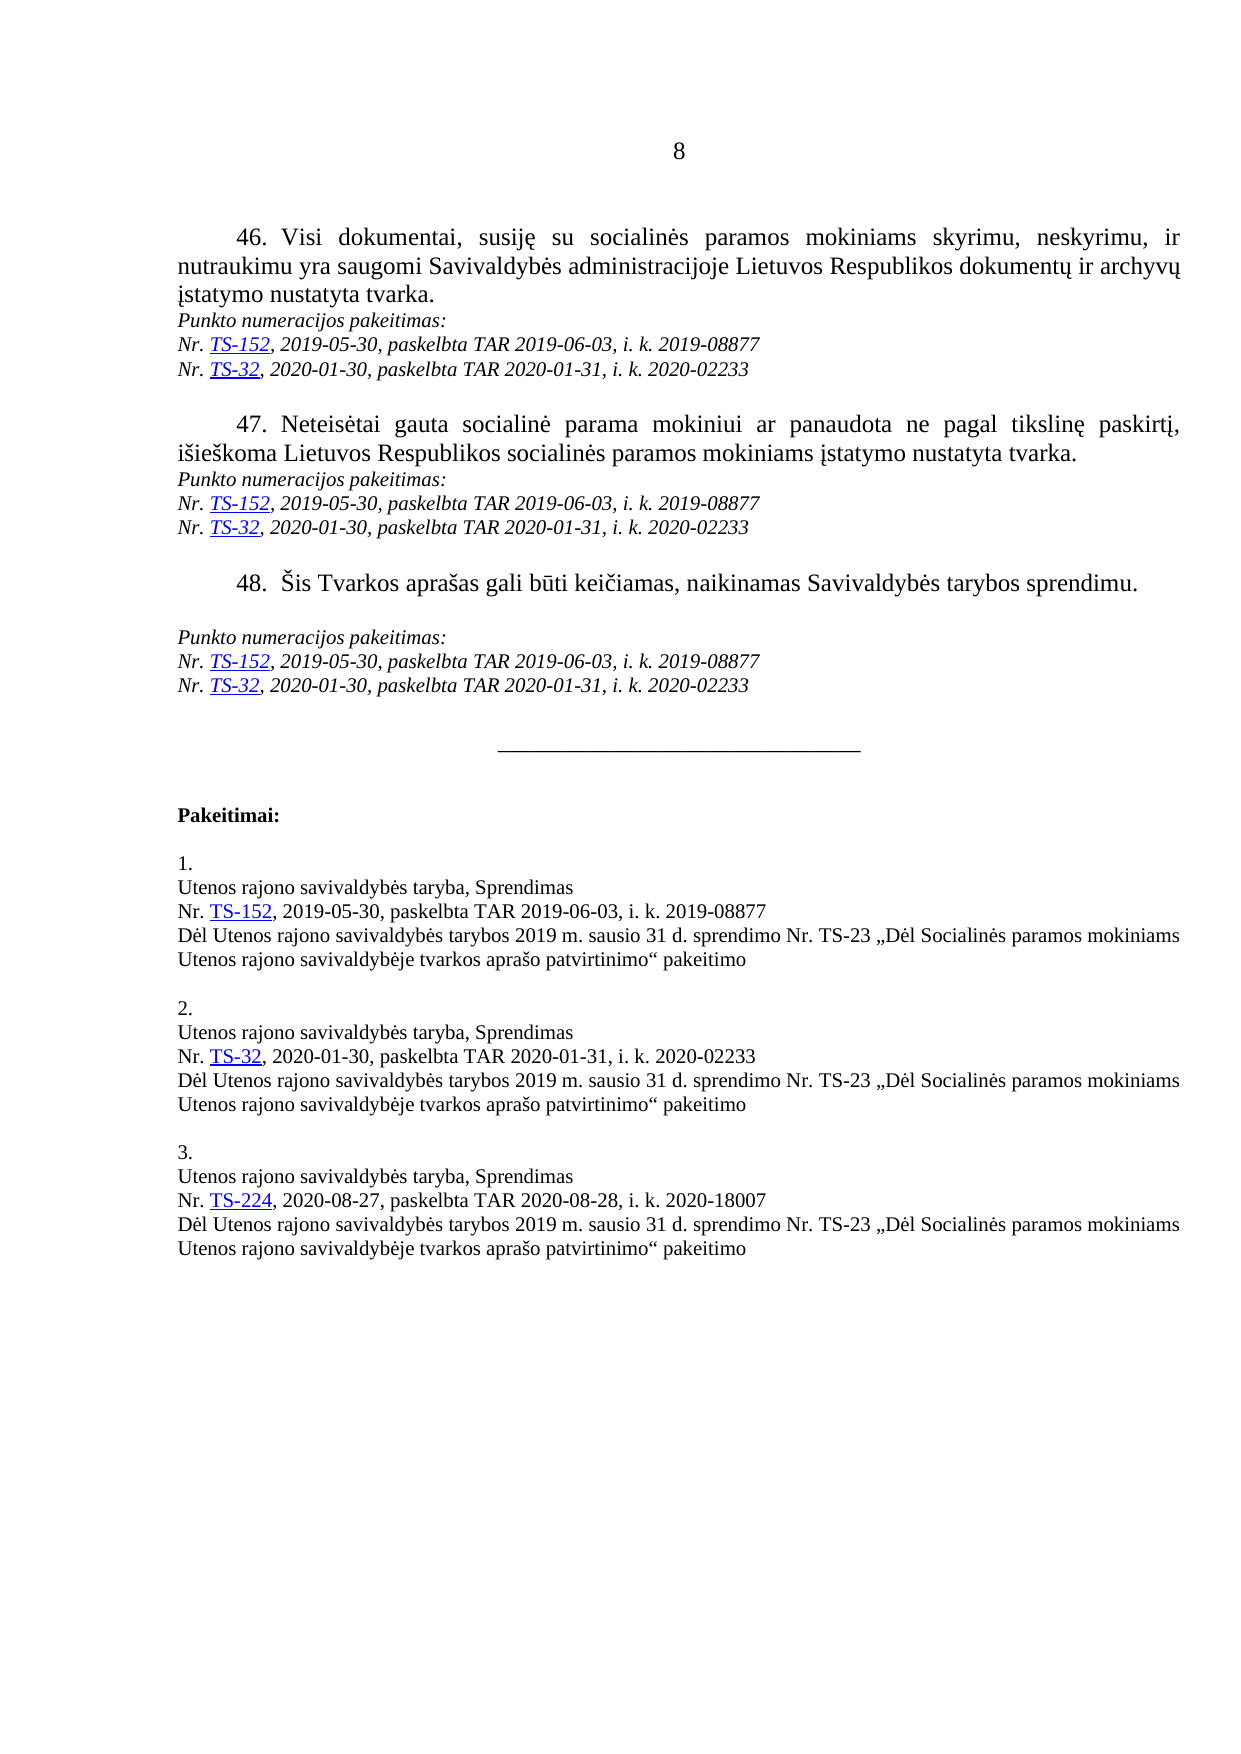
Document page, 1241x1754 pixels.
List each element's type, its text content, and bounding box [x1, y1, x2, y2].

text 46. Visi dokumentai, susiję su socialinės paramos mokiniams skyrimu, neskyrimu, ir nutraukimu yra saugomi Savivaldybės administracijoje Lietuvos Respublikos dokumentų ir archyvų įstatymo nustatyta tvarka. [177, 222, 1181, 308]
text Dėl Utenos rajono savivaldybės tarybos 2019 m. sausio 31 d. sprendimo Nr. TS-23 „Dėl Socialinės paramos mokiniams Utenos rajono savivaldybėje tvarkos aprašo patvirtinimo“ pakeitimo [177, 1068, 1181, 1116]
text Punkto numeracijos pakeitimas: [177, 625, 1181, 649]
text Punkto numeracijos pakeitimas: [177, 467, 1181, 491]
text 1. [177, 851, 1181, 875]
text Utenos rajono savivaldybės taryba, Sprendimas [177, 875, 1181, 899]
text Nr. TS-32, 2020-01-30, paskelbta TAR 2020-01-31, i. k. 2020-02233 [177, 1044, 1181, 1068]
text Punkto numeracijos pakeitimas: [177, 308, 1181, 332]
text Nr. TS-32, 2020-01-30, paskelbta TAR 2020-01-31, i. k. 2020-02233 [177, 356, 1181, 381]
text Dėl Utenos rajono savivaldybės tarybos 2019 m. sausio 31 d. sprendimo Nr. TS-23 „Dėl Socialinės paramos mokiniams Utenos rajono savivaldybėje tvarkos aprašo patvirtinimo“ pakeitimo [177, 923, 1181, 971]
text Nr. TS-32, 2020-01-30, paskelbta TAR 2020-01-31, i. k. 2020-02233 [177, 673, 1181, 697]
text Nr. TS-152, 2019-05-30, paskelbta TAR 2019-06-03, i. k. 2019-08877 [177, 899, 1181, 923]
text Pakeitimai: [177, 803, 1181, 827]
text Nr. TS-152, 2019-05-30, paskelbta TAR 2019-06-03, i. k. 2019-08877 [177, 649, 1181, 673]
text 48. Šis Tvarkos aprašas gali būti keičiamas, naikinamas Savivaldybės tarybos sprendimu. [177, 568, 1181, 596]
text Utenos rajono savivaldybės taryba, Sprendimas [177, 1164, 1181, 1188]
text Utenos rajono savivaldybės taryba, Sprendimas [177, 1019, 1181, 1044]
text Dėl Utenos rajono savivaldybės tarybos 2019 m. sausio 31 d. sprendimo Nr. TS-23 „Dėl Socialinės paramos mokiniams Utenos rajono savivaldybėje tvarkos aprašo patvirtinimo“ pakeitimo [177, 1212, 1181, 1260]
text _____________________________ [177, 726, 1181, 755]
text Nr. TS-152, 2019-05-30, paskelbta TAR 2019-06-03, i. k. 2019-08877 [177, 332, 1181, 356]
text 47. Neteisėtai gauta socialinė parama mokiniui ar panaudota ne pagal tikslinę paskirtį, išieškoma Lietuvos Respublikos socialinės paramos mokiniams įstatymo nustatyta tvarka. [177, 409, 1181, 467]
text Nr. TS-32, 2020-01-30, paskelbta TAR 2020-01-31, i. k. 2020-02233 [177, 515, 1181, 539]
text 2. [177, 996, 1181, 1019]
text Nr. TS-224, 2020-08-27, paskelbta TAR 2020-08-28, i. k. 2020-18007 [177, 1188, 1181, 1212]
text 3. [177, 1140, 1181, 1164]
text Nr. TS-152, 2019-05-30, paskelbta TAR 2019-06-03, i. k. 2019-08877 [177, 491, 1181, 515]
